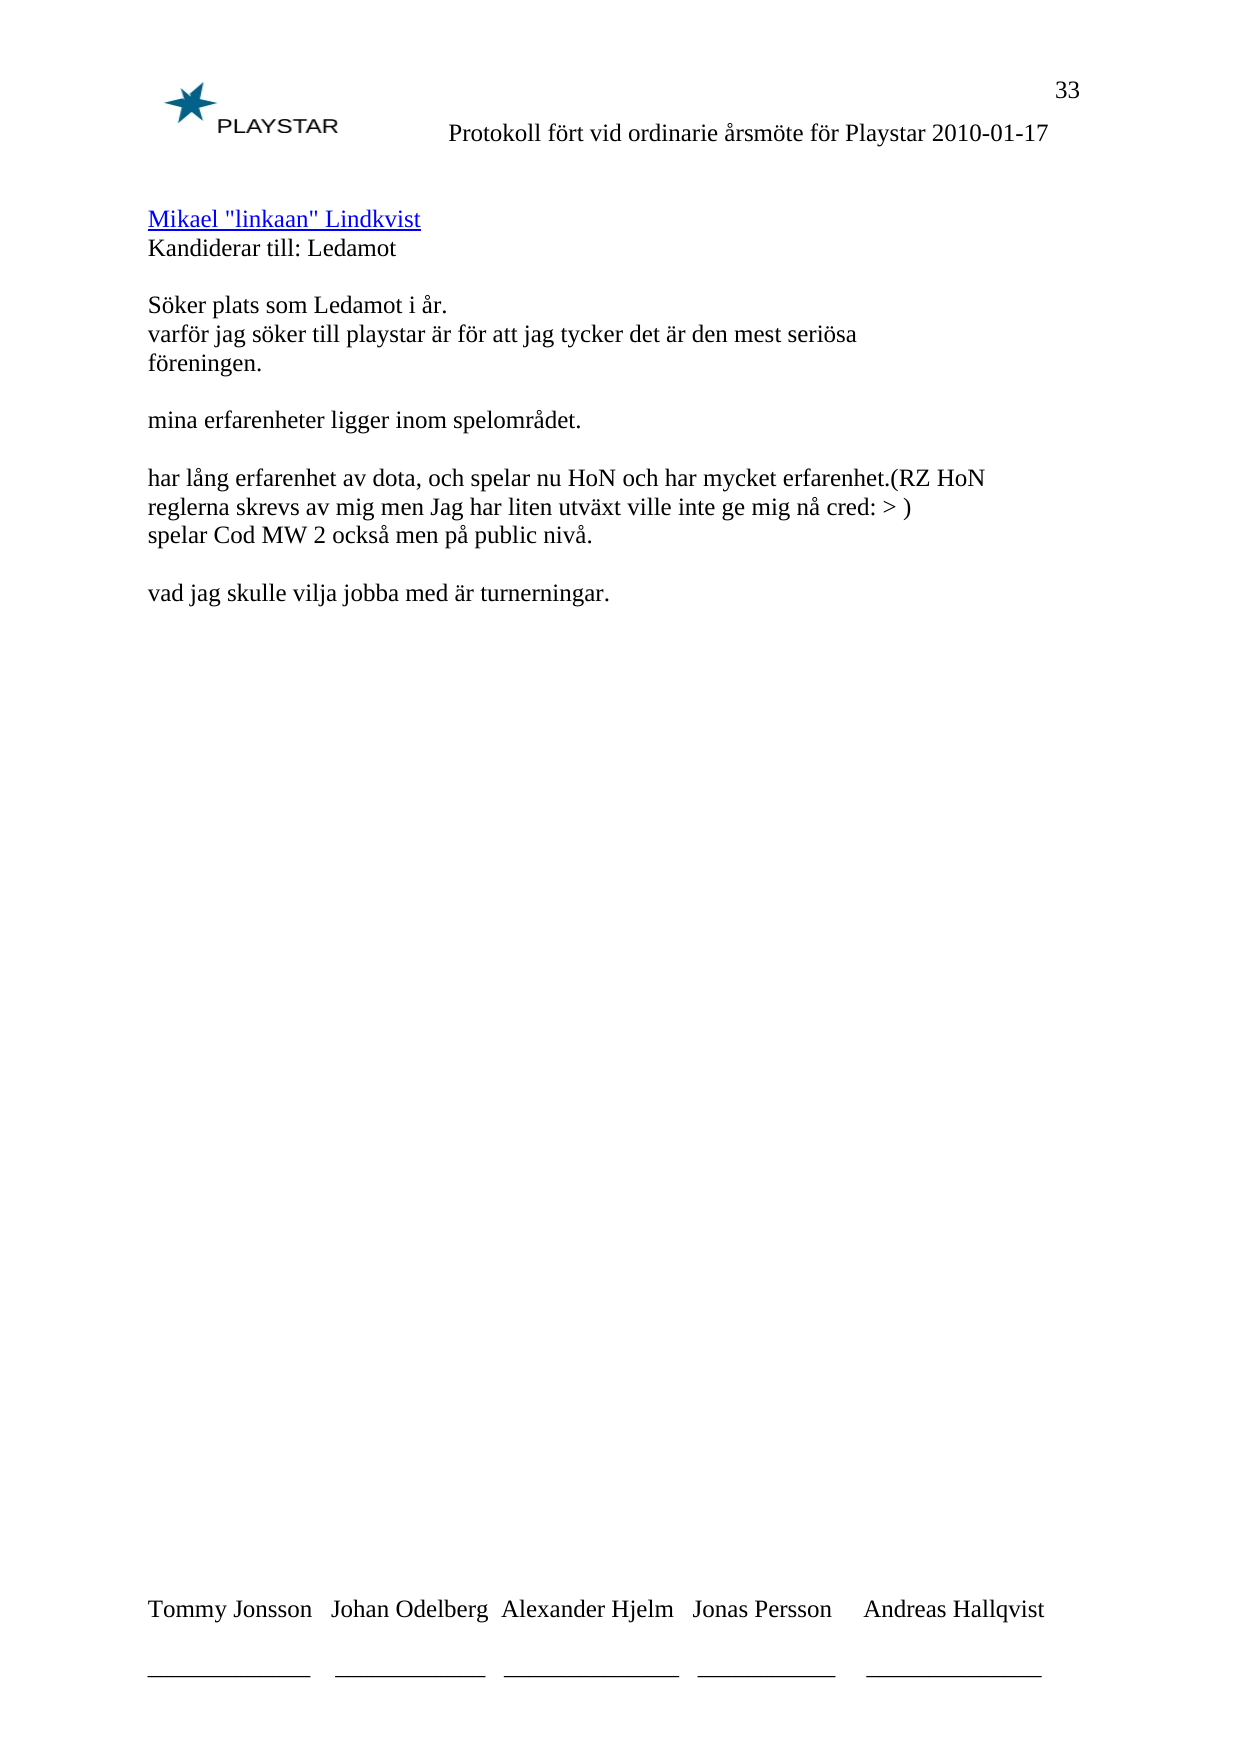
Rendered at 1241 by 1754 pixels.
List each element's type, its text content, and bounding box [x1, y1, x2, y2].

text Mikael "linkaan" Lindkvist Kandiderar till: Ledamot Söker plats som Ledamot i år. varför jag söker till playstar är för att jag tycker det är den mest seriösa föreningen. mina erfarenheter ligger inom spelområdet. har lång erfarenhet av dota, och spelar nu HoN och har mycket erfarenhet.(RZ HoN reglerna skrevs av mig men Jag har liten utväxt ville inte ge mig nå cred: > ) spelar Cod MW 2 också men på public nivå. vad jag skulle vilja jobba med är turnerningar. [148, 175, 1092, 664]
